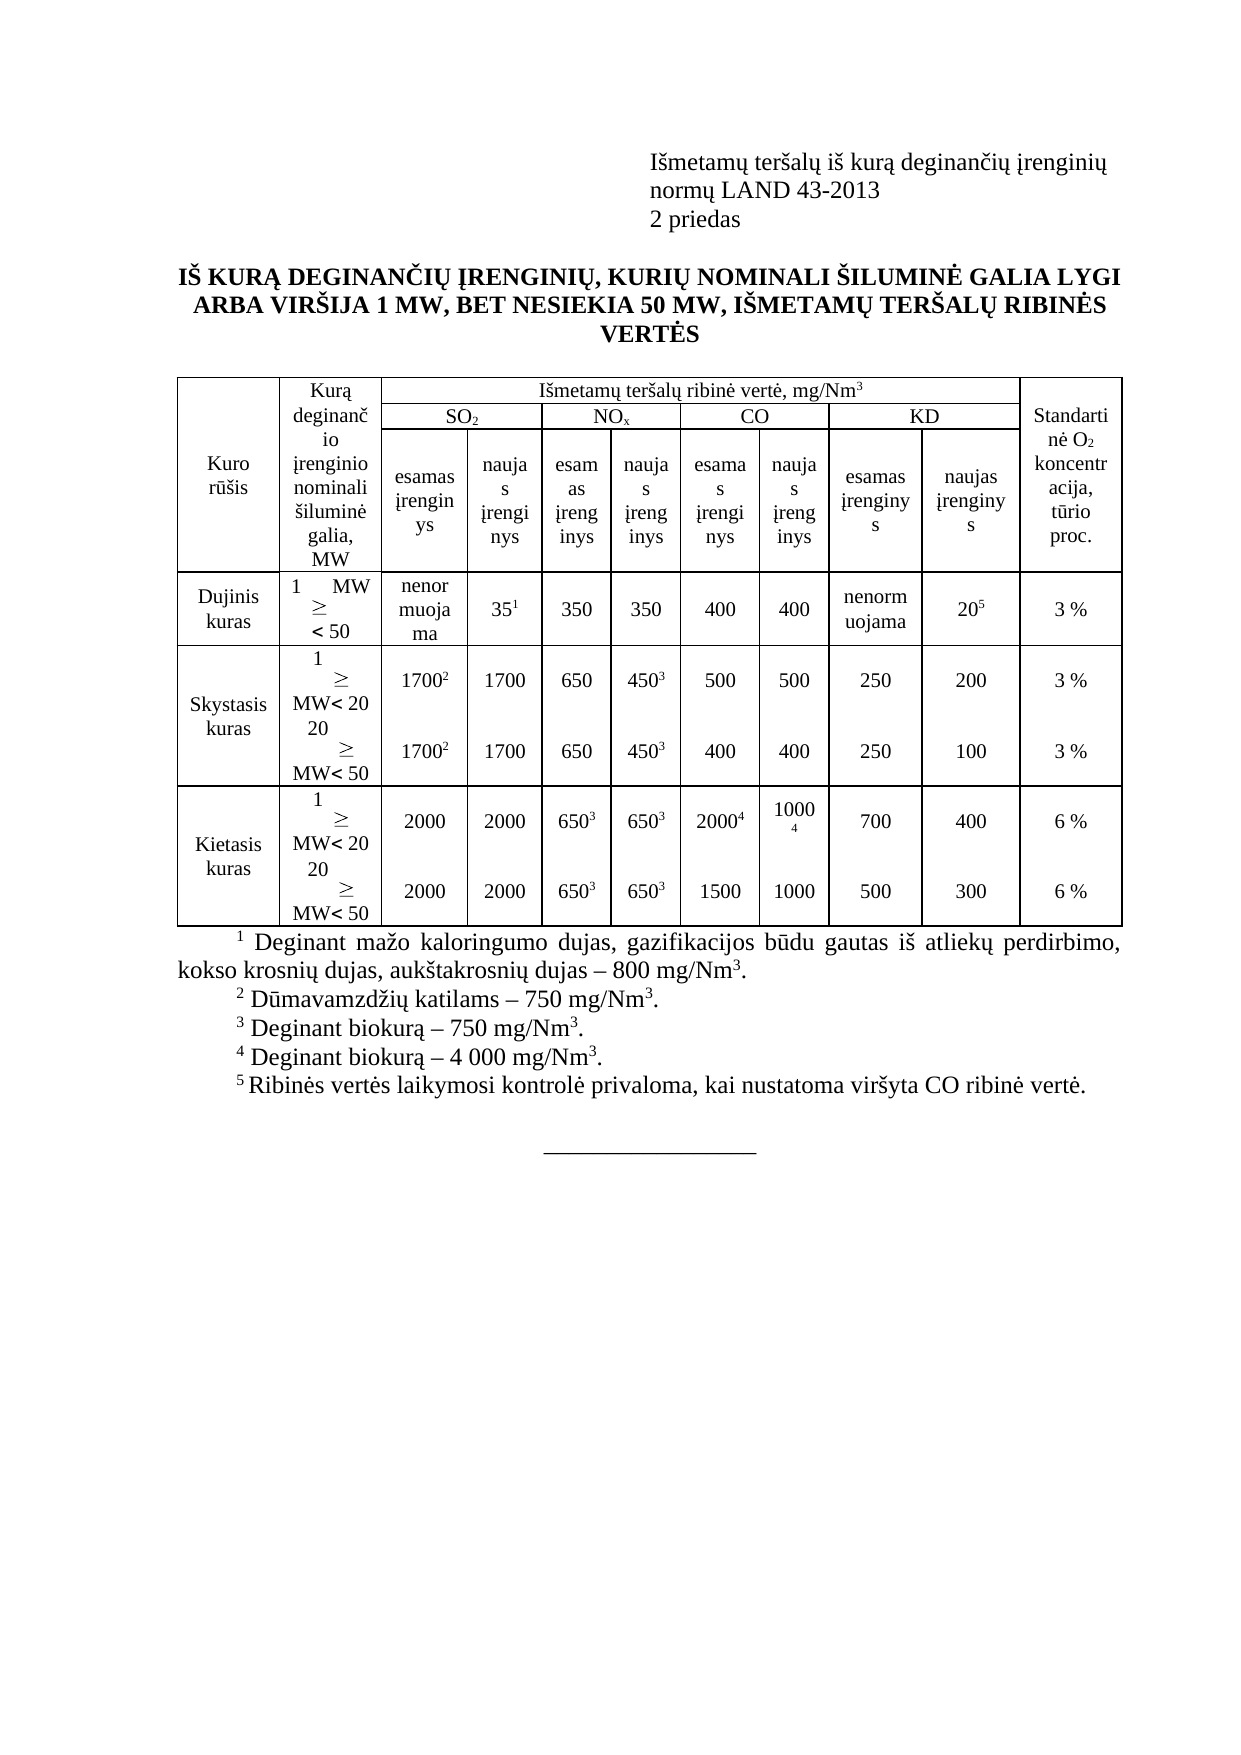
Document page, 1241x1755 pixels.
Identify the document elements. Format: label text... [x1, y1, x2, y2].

table_cell 500 [830, 855, 921, 925]
text 1 Deginant mažo kaloringumo dujas, gazifikacijos būdu gautas iš atliekų perdirbimo, kokso krosnių dujas, aukštakrosnių dujas – 800 mg/Nm3. [177, 927, 1122, 984]
table_cell 400 [760, 715, 828, 785]
table_cell 1 >= MW  50 [280, 572, 381, 645]
text _________________ [177, 1128, 1122, 1157]
table_header Kurą deginančio įrenginio nominali šiluminė galia, MW [280, 378, 381, 571]
table_cell 400 [681, 715, 759, 785]
table_cell 350 [543, 573, 610, 645]
table_cell 2000 [468, 787, 541, 855]
table_header Kuro rūšis [178, 378, 279, 571]
table_cell 6 % [1021, 787, 1121, 855]
table_cell 6503 [612, 855, 680, 925]
table_cell 100 [923, 715, 1019, 785]
table_cell Skystasis kuras [178, 646, 279, 785]
table_cell 700 [830, 787, 921, 855]
table_cell 4503 [612, 715, 680, 785]
table_cell esamas įrenginys [382, 430, 467, 571]
table_cell 650 [543, 715, 610, 785]
table_cell 20 >= MW 50 [280, 855, 381, 925]
table_cell 1500 [681, 855, 759, 925]
table_cell esamas įrenginys [830, 430, 921, 571]
table_cell NOx [543, 404, 680, 428]
table_cell 1 >= MW 20 [280, 787, 381, 855]
table_cell 3 % [1021, 715, 1121, 785]
table_cell 6 % [1021, 855, 1121, 925]
table_cell 6503 [543, 787, 610, 855]
table_cell 250 [830, 646, 921, 715]
table_cell 10004 [760, 787, 828, 855]
table_cell naujas įrenginys [468, 430, 541, 571]
table_cell 350 [612, 573, 680, 645]
table_cell 6503 [543, 855, 610, 925]
table_cell 500 [760, 646, 828, 715]
table_cell naujas įrenginys [923, 430, 1019, 571]
table_cell esamas įrenginys [681, 430, 759, 571]
table_cell 1 >= MW 20 [280, 646, 381, 715]
table_cell 2000 [468, 855, 541, 925]
text 2 Dūmavamzdžių katilams – 750 mg/Nm3. [177, 984, 1122, 1013]
table_cell esamas įrenginys [543, 430, 610, 571]
text Išmetamų teršalų iš kurą deginančių įrenginių normų LAND 43-2013 [649, 147, 1122, 204]
table_cell nenormuojama [830, 573, 921, 645]
table_cell 17002 [382, 646, 467, 715]
table_cell 400 [760, 573, 828, 645]
table_cell 400 [923, 787, 1019, 855]
table_cell 17002 [382, 715, 467, 785]
text 4 Deginant biokurą – 4 000 mg/Nm3. [177, 1042, 1122, 1070]
table_cell 1700 [468, 646, 541, 715]
table_cell 2000 [382, 855, 467, 925]
table_header Išmetamų teršalų ribinė vertė, mg/Nm3 [382, 378, 1019, 402]
table_cell SO2 [382, 404, 541, 428]
table_cell naujas įrenginys [760, 430, 828, 571]
table_cell 351 [468, 573, 541, 645]
table_cell 500 [681, 646, 759, 715]
table_cell 200 [923, 646, 1019, 715]
table_cell 300 [923, 855, 1019, 925]
table_cell CO [681, 404, 828, 428]
text 3 Deginant biokurą – 750 mg/Nm3. [177, 1013, 1122, 1042]
table_cell nenormuojama [382, 573, 467, 645]
table_cell KD [830, 404, 1019, 428]
table_cell 250 [830, 715, 921, 785]
table_cell 650 [543, 646, 610, 715]
table_cell 3 % [1021, 646, 1121, 715]
text 2 priedas [649, 204, 1122, 233]
table_cell 1700 [468, 715, 541, 785]
table_cell 3 % [1021, 573, 1121, 645]
table_cell 4503 [612, 646, 680, 715]
table_cell 1000 [760, 855, 828, 925]
table_cell naujas įrenginys [612, 430, 680, 571]
table_header Standartinė O2 koncentracija, tūrio proc. [1021, 378, 1121, 571]
table_cell 20 >= MW 50 [280, 715, 381, 785]
table_cell 205 [923, 573, 1019, 645]
text IŠ KURĄ DEGINANČIŲ ĮRENGINIŲ, KURIŲ NOMINALI ŠILUMINĖ GALIA LYGI ARBA VIRŠIJA 1 MW, BET NESIEKIA 50 MW, IŠMETAMŲ TERŠALŲ RIBINĖS VERTĖS [177, 262, 1122, 348]
table_cell 400 [681, 573, 759, 645]
table_cell Dujinis kuras [178, 573, 279, 645]
table_cell Kietasis kuras [178, 787, 279, 925]
text 5 Ribinės vertės laikymosi kontrolė privaloma, kai nustatoma viršyta CO ribinė vertė. [177, 1070, 1122, 1099]
table_cell 20004 [681, 787, 759, 855]
table_cell 6503 [612, 787, 680, 855]
table_cell 2000 [382, 787, 467, 855]
